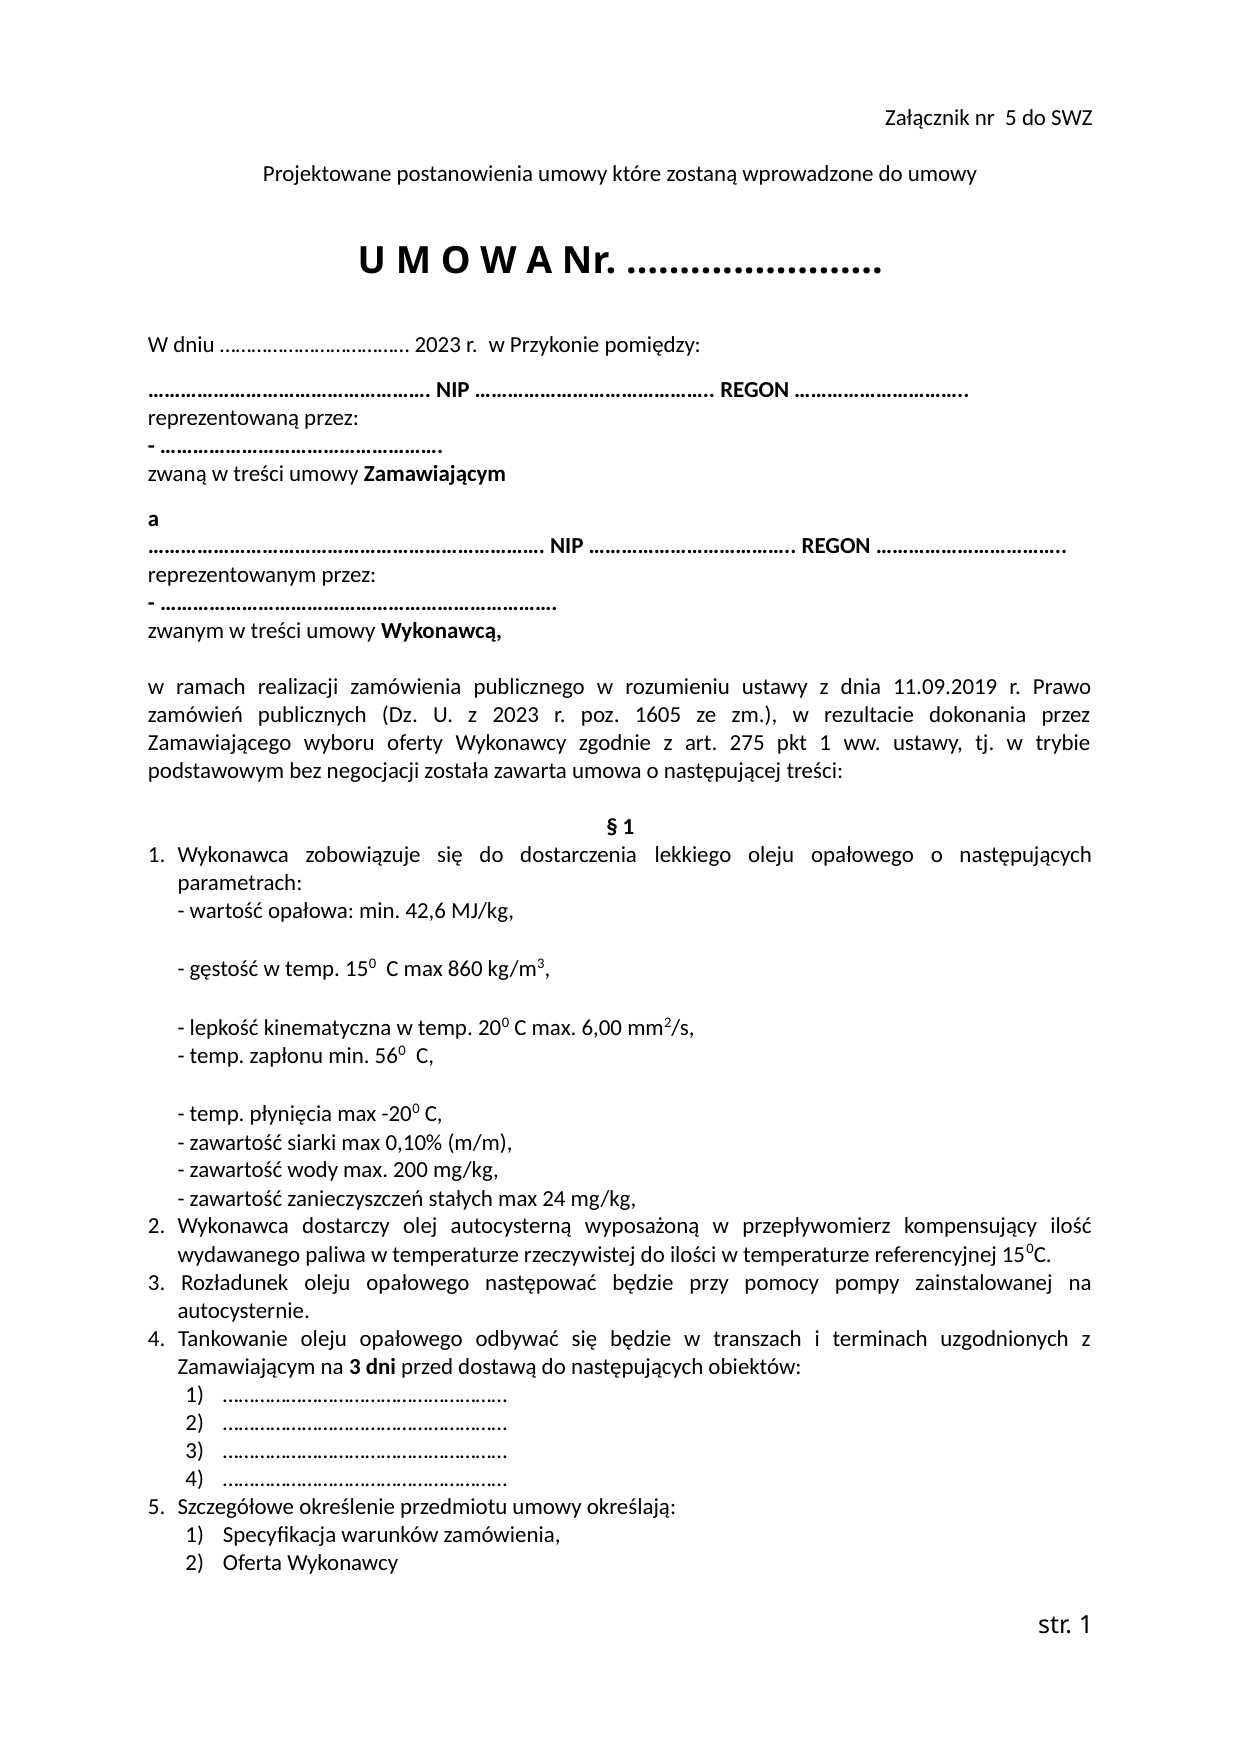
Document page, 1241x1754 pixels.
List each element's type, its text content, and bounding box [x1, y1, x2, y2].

list ……………………………………………… [185, 1380, 1093, 1408]
text zwaną w treści umowy Zamawiającym [148, 459, 1093, 487]
text - ……………………………………………. [148, 431, 1093, 459]
text 2. Wykonawca dostarczy olej autocysterną wyposażoną w przepływomierz kompensujący ilość wydawanego paliwa w temperaturze rzeczywistej do ilości w temperaturze referencyjnej 150C. [148, 1212, 1093, 1268]
text - wartość opałowa: min. 42,6 MJ/kg, [177, 896, 1093, 924]
list Oferta Wykonawcy [185, 1548, 1093, 1576]
text ……………………………………………. NIP …………………………………….. REGON ………………………….. [148, 375, 1093, 403]
text 4. Tankowanie oleju opałowego odbywać się będzie w transzach i terminach uzgodnionych z Zamawiającym na 3 dni przed dostawą do następujących obiektów: [148, 1324, 1093, 1380]
text 3. Rozładunek oleju opałowego następować będzie przy pomocy pompy zainstalowanej na autocysternie. [148, 1268, 1093, 1324]
text U M O W A Nr. …..…................ [148, 233, 1093, 284]
text zwanym w treści umowy Wykonawcą, [148, 616, 1093, 644]
text 5. Szczegółowe określenie przedmiotu umowy określają: [148, 1492, 1093, 1520]
text - gęstość w temp. 150 C max 860 kg/m3, [177, 924, 1093, 982]
text 1. Wykonawca zobowiązuje się do dostarczenia lekkiego oleju opałowego o następujących parametrach: [148, 840, 1093, 896]
text reprezentowaną przez: [148, 403, 1093, 431]
text § 1 [148, 812, 1093, 840]
text W dniu ……………………………… 2023 r. w Przykonie pomiędzy: [148, 330, 1093, 358]
text - lepkość kinematyczna w temp. 200 C max. 6,00 mm2/s, [177, 982, 1093, 1041]
text reprezentowanym przez: [148, 560, 1093, 588]
list Specyfikacja warunków zamówienia, [185, 1520, 1093, 1548]
text - zawartość zanieczyszczeń stałych max 24 mg/kg, [177, 1184, 1093, 1212]
text - zawartość siarki max 0,10% (m/m), [177, 1128, 1093, 1156]
text a [148, 504, 1093, 532]
list ……………………………………………… [185, 1408, 1093, 1436]
list ……………………………………………… [185, 1436, 1093, 1464]
list ……………………………………………… [185, 1464, 1093, 1492]
text Załącznik nr 5 do SWZ [148, 103, 1093, 131]
text w ramach realizacji zamówienia publicznego w rozumieniu ustawy z dnia 11.09.2019 r. Prawo zamówień publicznych (Dz. U. z 2023 r. poz. 1605 ze zm.), w rezultacie dokonania przez Zamawiającego wyboru oferty Wykonawcy zgodnie z art. 275 pkt 1 ww. ustawy, tj. w trybie podstawowym bez negocjacji została zawarta umowa o następującej treści: [148, 672, 1093, 784]
text - zawartość wody max. 200 mg/kg, [177, 1156, 1093, 1184]
text Projektowane postanowienia umowy które zostaną wprowadzone do umowy [148, 159, 1093, 187]
text ………………………………………………………………. NIP ……………………………….. REGON …………………………….. [148, 532, 1093, 560]
text - ………………………………………………………………. [148, 588, 1093, 616]
text - temp. zapłonu min. 560 C, [177, 1041, 1093, 1069]
text - temp. płynięcia max -200 C, [177, 1069, 1093, 1128]
